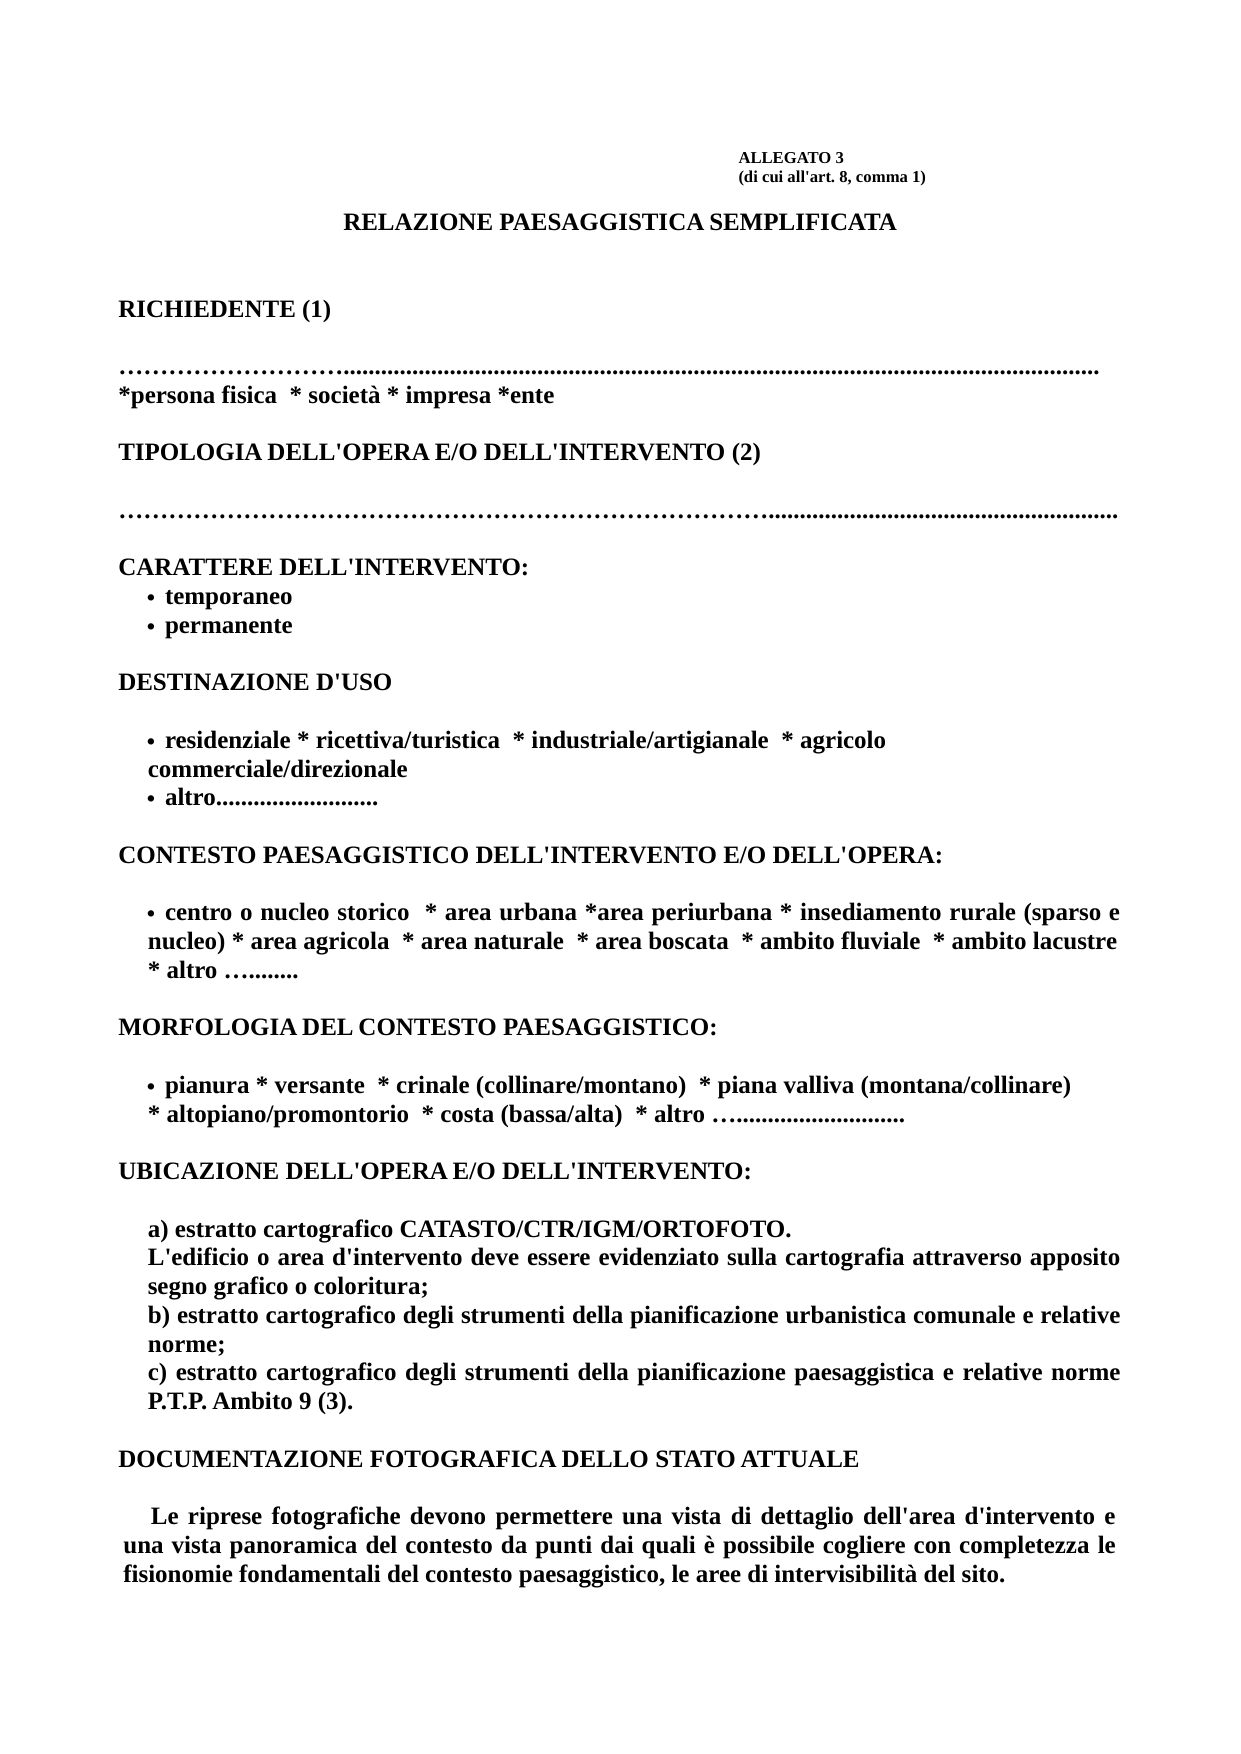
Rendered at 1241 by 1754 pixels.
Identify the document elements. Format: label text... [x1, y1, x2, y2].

text pianura * versante * crinale (collinare/montano) * piana valliva (montana/collinare) [148, 1070, 1122, 1099]
text *persona fisica * società * impresa *ente [118, 380, 1122, 409]
text Le riprese fotografiche devono permettere una vista di dettaglio dell'area d'intervento e una vista panoramica del contesto da punti dai quali è possibile cogliere con completezza le fisionomie fondamentali del contesto paesaggistico, le aree di intervisibilità del sito. [123, 1501, 1117, 1587]
text L'edificio o area d'intervento deve essere evidenziato sulla cartografia attraverso apposito segno grafico o coloritura; [148, 1242, 1122, 1300]
text CONTESTO PAESAGGISTICO DELL'INTERVENTO E/O DELL'OPERA: [118, 840, 1122, 869]
text * altro …........ [148, 955, 1122, 984]
text b) estratto cartografico degli strumenti della pianificazione urbanistica comunale e relative norme; [148, 1300, 1122, 1357]
text centro o nucleo storico * area urbana *area periurbana * insediamento rurale (sparso e nucleo) * area agricola * area naturale * area boscata * ambito fluviale * ambito lacustre [148, 897, 1122, 955]
text altro.......................... [148, 782, 1122, 811]
text ………………………......................................................................................................................... [118, 351, 1122, 380]
text c) estratto cartografico degli strumenti della pianificazione paesaggistica e relative norme P.T.P. Ambito 9 (3). [148, 1357, 1122, 1415]
text UBICAZIONE DELL'OPERA E/O DELL'INTERVENTO: [118, 1156, 1122, 1185]
text * altopiano/promontorio * costa (bassa/alta) * altro …........................... [148, 1099, 1122, 1127]
text residenziale * ricettiva/turistica * industriale/artigianale * agricolo commerciale/direzionale [148, 725, 1122, 782]
text ……………………………………………………………………........................................................ [118, 495, 1122, 524]
text DOCUMENTAZIONE FOTOGRAFICA DELLO STATO ATTUALE [118, 1444, 1122, 1472]
text DESTINAZIONE D'USO [118, 667, 1122, 696]
text MORFOLOGIA DEL CONTESTO PAESAGGISTICO: [118, 1012, 1122, 1041]
text RELAZIONE PAESAGGISTICA SEMPLIFICATA [118, 207, 1122, 236]
text RICHIEDENTE (1) [118, 294, 1122, 322]
text (di cui all'art. 8, comma 1) [118, 167, 1122, 186]
text permanente [148, 610, 1122, 639]
text a) estratto cartografico CATASTO/CTR/IGM/ORTOFOTO. [148, 1214, 1122, 1242]
text TIPOLOGIA DELL'OPERA E/O DELL'INTERVENTO (2) [118, 437, 1122, 466]
text temporaneo [148, 581, 1122, 610]
text CARATTERE DELL'INTERVENTO: [118, 552, 1122, 581]
text ALLEGATO 3 [118, 148, 1122, 167]
